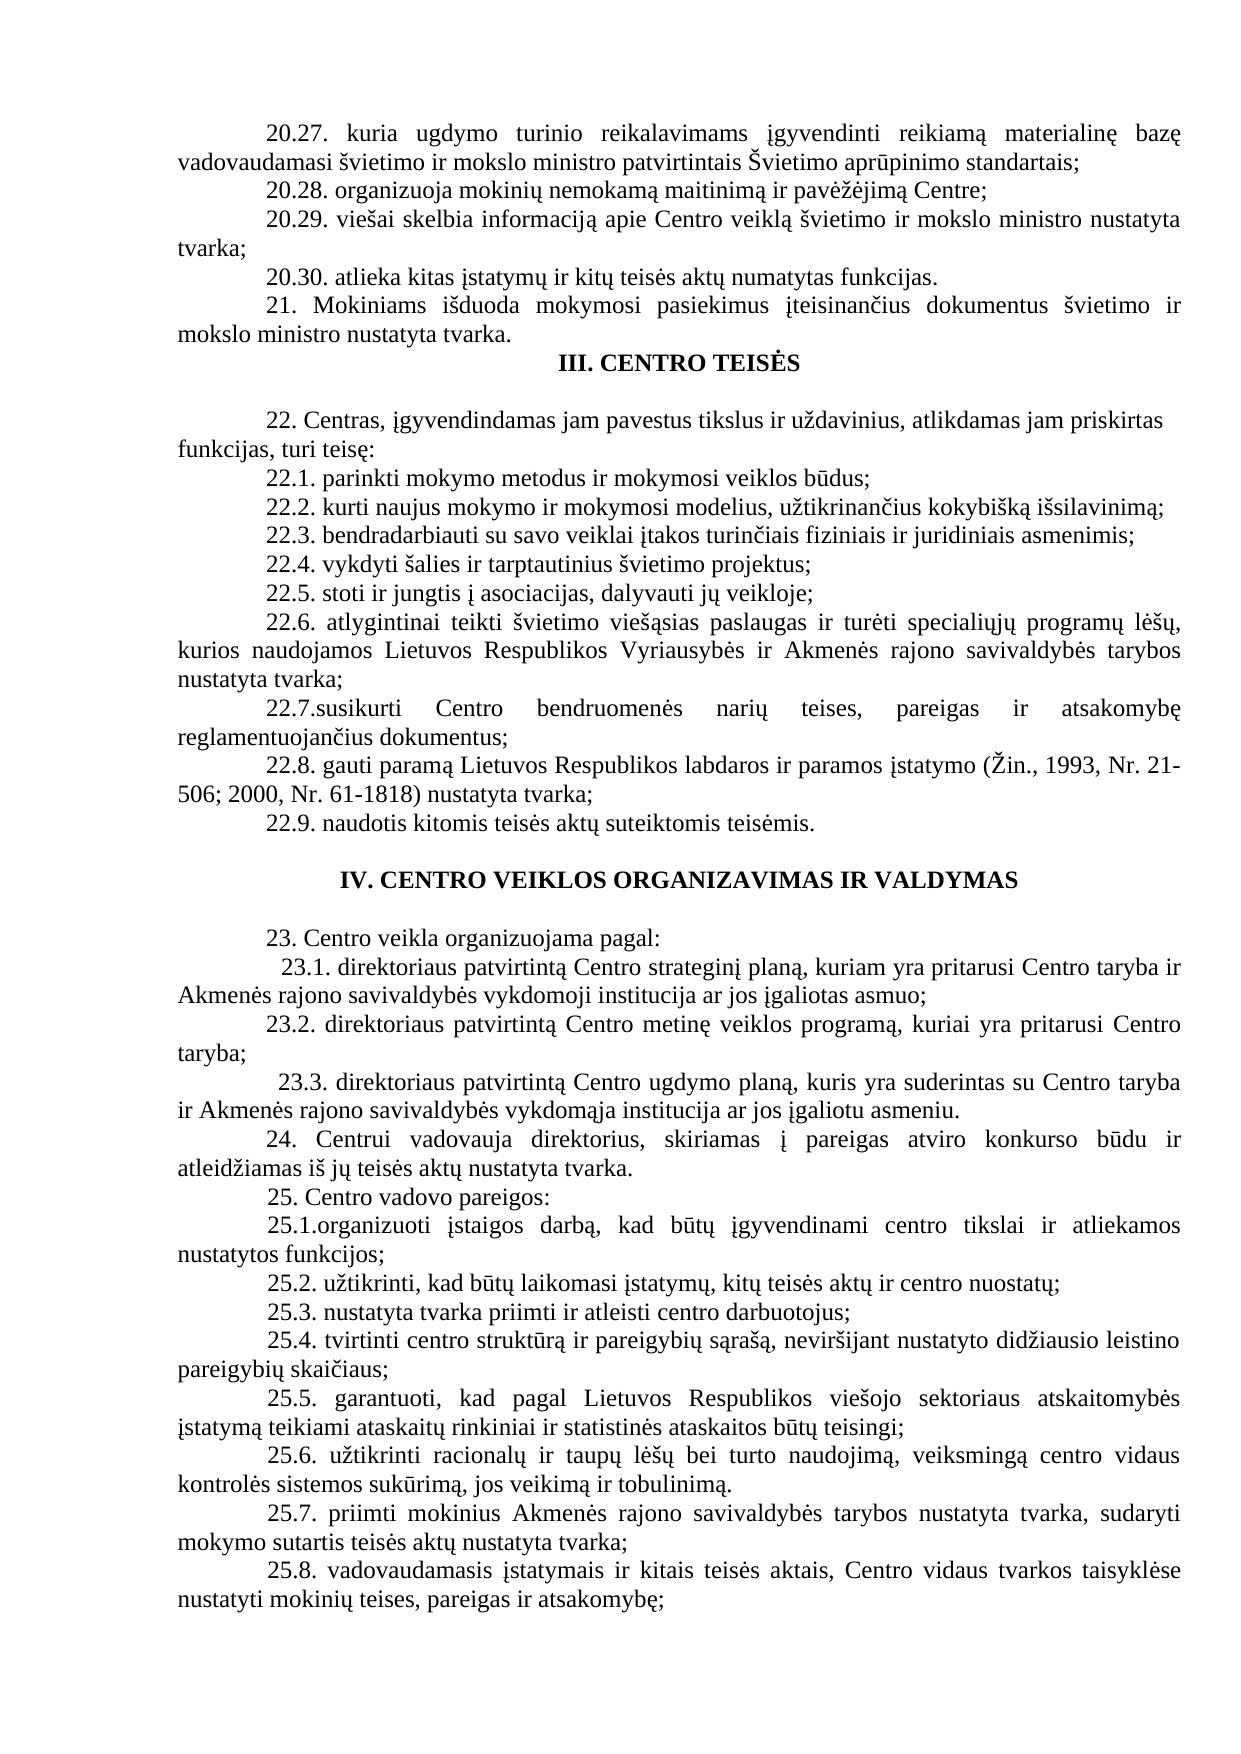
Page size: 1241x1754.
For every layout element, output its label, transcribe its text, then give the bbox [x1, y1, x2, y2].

text 22.5. stoti ir jungtis į asociacijas, dalyvauti jų veikloje; [177, 578, 1181, 607]
text 22. Centras, įgyvendindamas jam pavestus tikslus ir uždavinius, atlikdamas jam priskirtas funkcijas, turi teisę: [177, 406, 1181, 463]
text IV. CENTRO VEIKLOS ORGANIZAVIMAS IR VALDYMAS [177, 866, 1181, 894]
text 22.1. parinkti mokymo metodus ir mokymosi veiklos būdus; [177, 463, 1181, 492]
text 20.27. kuria ugdymo turinio reikalavimams įgyvendinti reikiamą materialinę bazę vadovaudamasi švietimo ir mokslo ministro patvirtintais Švietimo aprūpinimo standartais; [177, 118, 1181, 176]
text III. CENTRO TEISĖS [177, 348, 1181, 377]
text 24. Centrui vadovauja direktorius, skiriamas į pareigas atviro konkurso būdu ir atleidžiamas iš jų teisės aktų nustatyta tvarka. [177, 1124, 1181, 1182]
text 23. Centro veikla organizuojama pagal: [177, 923, 1181, 952]
text 25.5. garantuoti, kad pagal Lietuvos Respublikos viešojo sektoriaus atskaitomybės įstatymą teikiami ataskaitų rinkiniai ir statistinės ataskaitos būtų teisingi; [177, 1383, 1181, 1441]
text 22.2. kurti naujus mokymo ir mokymosi modelius, užtikrinančius kokybišką išsilavinimą; [177, 492, 1181, 521]
text 22.9. naudotis kitomis teisės aktų suteiktomis teisėmis. [177, 808, 1181, 837]
text 22.3. bendradarbiauti su savo veiklai įtakos turinčiais fiziniais ir juridiniais asmenimis; [177, 521, 1181, 549]
text 20.29. viešai skelbia informaciją apie Centro veiklą švietimo ir mokslo ministro nustatyta tvarka; [177, 204, 1181, 262]
text 20.28. organizuoja mokinių nemokamą maitinimą ir pavėžėjimą Centre; [177, 176, 1181, 204]
text 25.8. vadovaudamasis įstatymais ir kitais teisės aktais, Centro vidaus tvarkos taisyklėse nustatyti mokinių teises, pareigas ir atsakomybę; [177, 1556, 1181, 1613]
text 25.2. užtikrinti, kad būtų laikomasi įstatymų, kitų teisės aktų ir centro nuostatų; [177, 1268, 1181, 1297]
text 25.1.organizuoti įstaigos darbą, kad būtų įgyvendinami centro tikslai ir atliekamos nustatytos funkcijos; [177, 1211, 1181, 1268]
text 20.30. atlieka kitas įstatymų ir kitų teisės aktų numatytas funkcijas. [177, 262, 1181, 291]
text 25.6. užtikrinti racionalų ir taupų lėšų bei turto naudojimą, veiksmingą centro vidaus kontrolės sistemos sukūrimą, jos veikimą ir tobulinimą. [177, 1441, 1181, 1498]
text 23.3. direktoriaus patvirtintą Centro ugdymo planą, kuris yra suderintas su Centro taryba ir Akmenės rajono savivaldybės vykdomąja institucija ar jos įgaliotu asmeniu. [177, 1067, 1181, 1124]
text 22.8. gauti paramą Lietuvos Respublikos labdaros ir paramos įstatymo (Žin., 1993, Nr. 21-506; 2000, Nr. 61-1818) nustatyta tvarka; [177, 751, 1181, 808]
text 21. Mokiniams išduoda mokymosi pasiekimus įteisinančius dokumentus švietimo ir mokslo ministro nustatyta tvarka. [177, 291, 1181, 348]
text 25.3. nustatyta tvarka priimti ir atleisti centro darbuotojus; [177, 1297, 1181, 1326]
text 22.7.susikurti Centro bendruomenės narių teises, pareigas ir atsakomybę reglamentuojančius dokumentus; [177, 693, 1181, 751]
text 25.4. tvirtinti centro struktūrą ir pareigybių sąrašą, neviršijant nustatyto didžiausio leistino pareigybių skaičiaus; [177, 1326, 1181, 1383]
text 25.7. priimti mokinius Akmenės rajono savivaldybės tarybos nustatyta tvarka, sudaryti mokymo sutartis teisės aktų nustatyta tvarka; [177, 1498, 1181, 1556]
text 25. Centro vadovo pareigos: [177, 1182, 1181, 1211]
text 22.6. atlygintinai teikti švietimo viešąsias paslaugas ir turėti specialiųjų programų lėšų, kurios naudojamos Lietuvos Respublikos Vyriausybės ir Akmenės rajono savivaldybės tarybos nustatyta tvarka; [177, 607, 1181, 693]
text 23.1. direktoriaus patvirtintą Centro strateginį planą, kuriam yra pritarusi Centro taryba ir Akmenės rajono savivaldybės vykdomoji institucija ar jos įgaliotas asmuo; [177, 952, 1181, 1009]
text 22.4. vykdyti šalies ir tarptautinius švietimo projektus; [177, 549, 1181, 578]
text 23.2. direktoriaus patvirtintą Centro metinę veiklos programą, kuriai yra pritarusi Centro taryba; [177, 1009, 1181, 1067]
